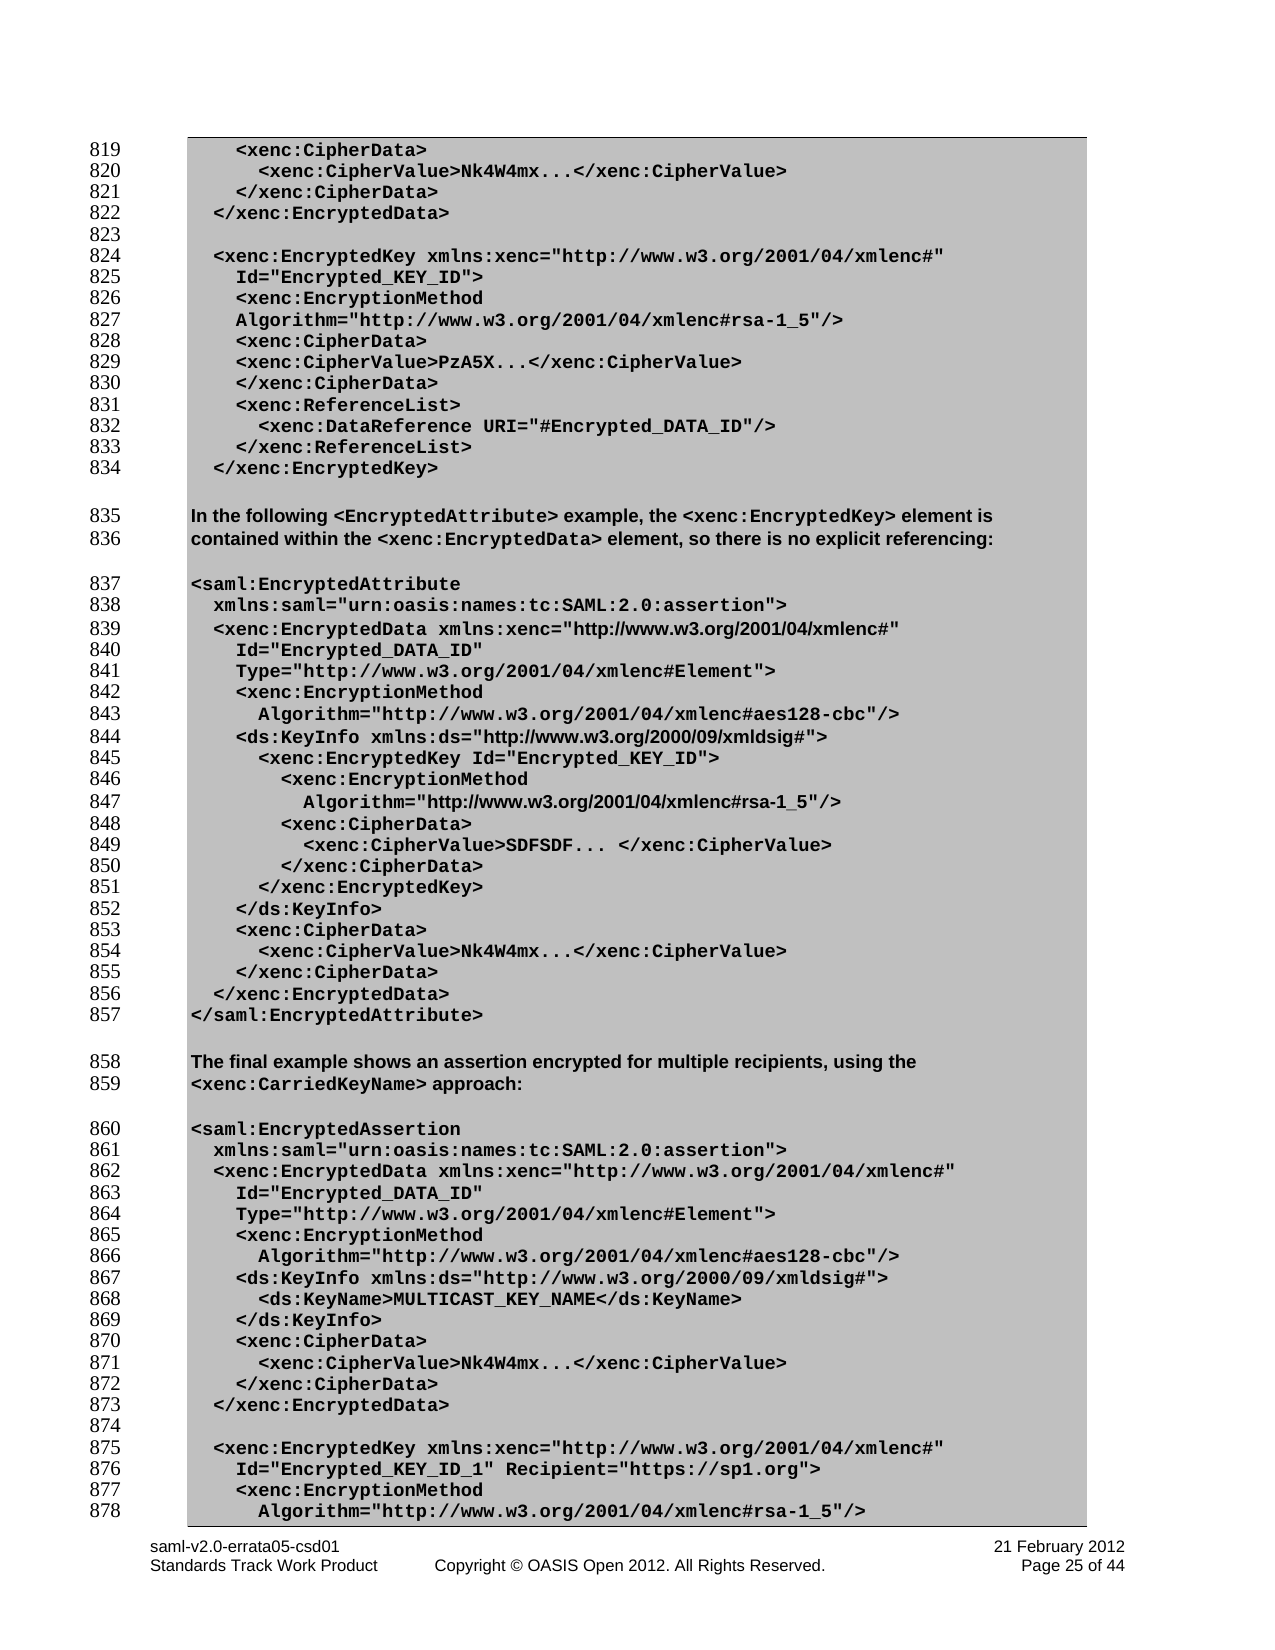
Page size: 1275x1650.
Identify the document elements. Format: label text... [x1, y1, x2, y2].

text In the following <EncryptedAttribute> example, the <xenc:EncryptedKey> element is contained within the <xenc:EncryptedData> element, so there is no explicit referencing: [187, 501, 1087, 551]
text The final example shows an assertion encrypted for multiple recipients, using the <xenc:CarriedKeyName> approach: [187, 1048, 1087, 1096]
text <saml:EncryptedAssertion xmlns:saml="urn:oasis:names:tc:SAML:2.0:assertion"> <xenc:EncryptedData xmlns:xenc="http://www.w3.org/2001/04/xmlenc#" Id="Encrypted_DATA_ID" Type="http://www.w3.org/2001/04/xmlenc#Element"> <xenc:EncryptionMethod Algorithm="http://www.w3.org/2001/04/xmlenc#aes128-cbc"/> <ds:KeyInfo xmlns:ds="http://www.w3.org/2000/09/xmldsig#"> <ds:KeyName>MULTICAST_KEY_NAME</ds:KeyName> </ds:KeyInfo> <xenc:CipherData> <xenc:CipherValue>Nk4W4mx...</xenc:CipherValue> </xenc:CipherData> </xenc:EncryptedData> <xenc:EncryptedKey xmlns:xenc="http://www.w3.org/2001/04/xmlenc#" Id="Encrypted_KEY_ID_1" Recipient="https://sp1.org"> <xenc:EncryptionMethod Algorithm="http://www.w3.org/2001/04/xmlenc#rsa-1_5"/> [187, 1117, 1087, 1527]
text <xenc:CipherData> <xenc:CipherValue>Nk4W4mx...</xenc:CipherValue> </xenc:CipherData> </xenc:EncryptedData> <xenc:EncryptedKey xmlns:xenc="http://www.w3.org/2001/04/xmlenc#" Id="Encrypted_KEY_ID"> <xenc:EncryptionMethod Algorithm="http://www.w3.org/2001/04/xmlenc#rsa-1_5"/> <xenc:CipherData> <xenc:CipherValue>PzA5X...</xenc:CipherValue> </xenc:CipherData> <xenc:ReferenceList> <xenc:DataReference URI="#Encrypted_DATA_ID"/> </xenc:ReferenceList> </xenc:EncryptedKey> [187, 138, 1087, 480]
text <saml:EncryptedAttribute xmlns:saml="urn:oasis:names:tc:SAML:2.0:assertion"> <xenc:EncryptedData xmlns:xenc="http://www.w3.org/2001/04/xmlenc#" Id="Encrypted_DATA_ID" Type="http://www.w3.org/2001/04/xmlenc#Element"> <xenc:EncryptionMethod Algorithm="http://www.w3.org/2001/04/xmlenc#aes128-cbc"/> <ds:KeyInfo xmlns:ds="http://www.w3.org/2000/09/xmldsig#"> <xenc:EncryptedKey Id="Encrypted_KEY_ID"> <xenc:EncryptionMethod Algorithm="http://www.w3.org/2001/04/xmlenc#rsa-1_5"/> <xenc:CipherData> <xenc:CipherValue>SDFSDF... </xenc:CipherValue> </xenc:CipherData> </xenc:EncryptedKey> </ds:KeyInfo> <xenc:CipherData> <xenc:CipherValue>Nk4W4mx...</xenc:CipherValue> </xenc:CipherData> </xenc:EncryptedData> </saml:EncryptedAttribute> [187, 572, 1087, 1027]
